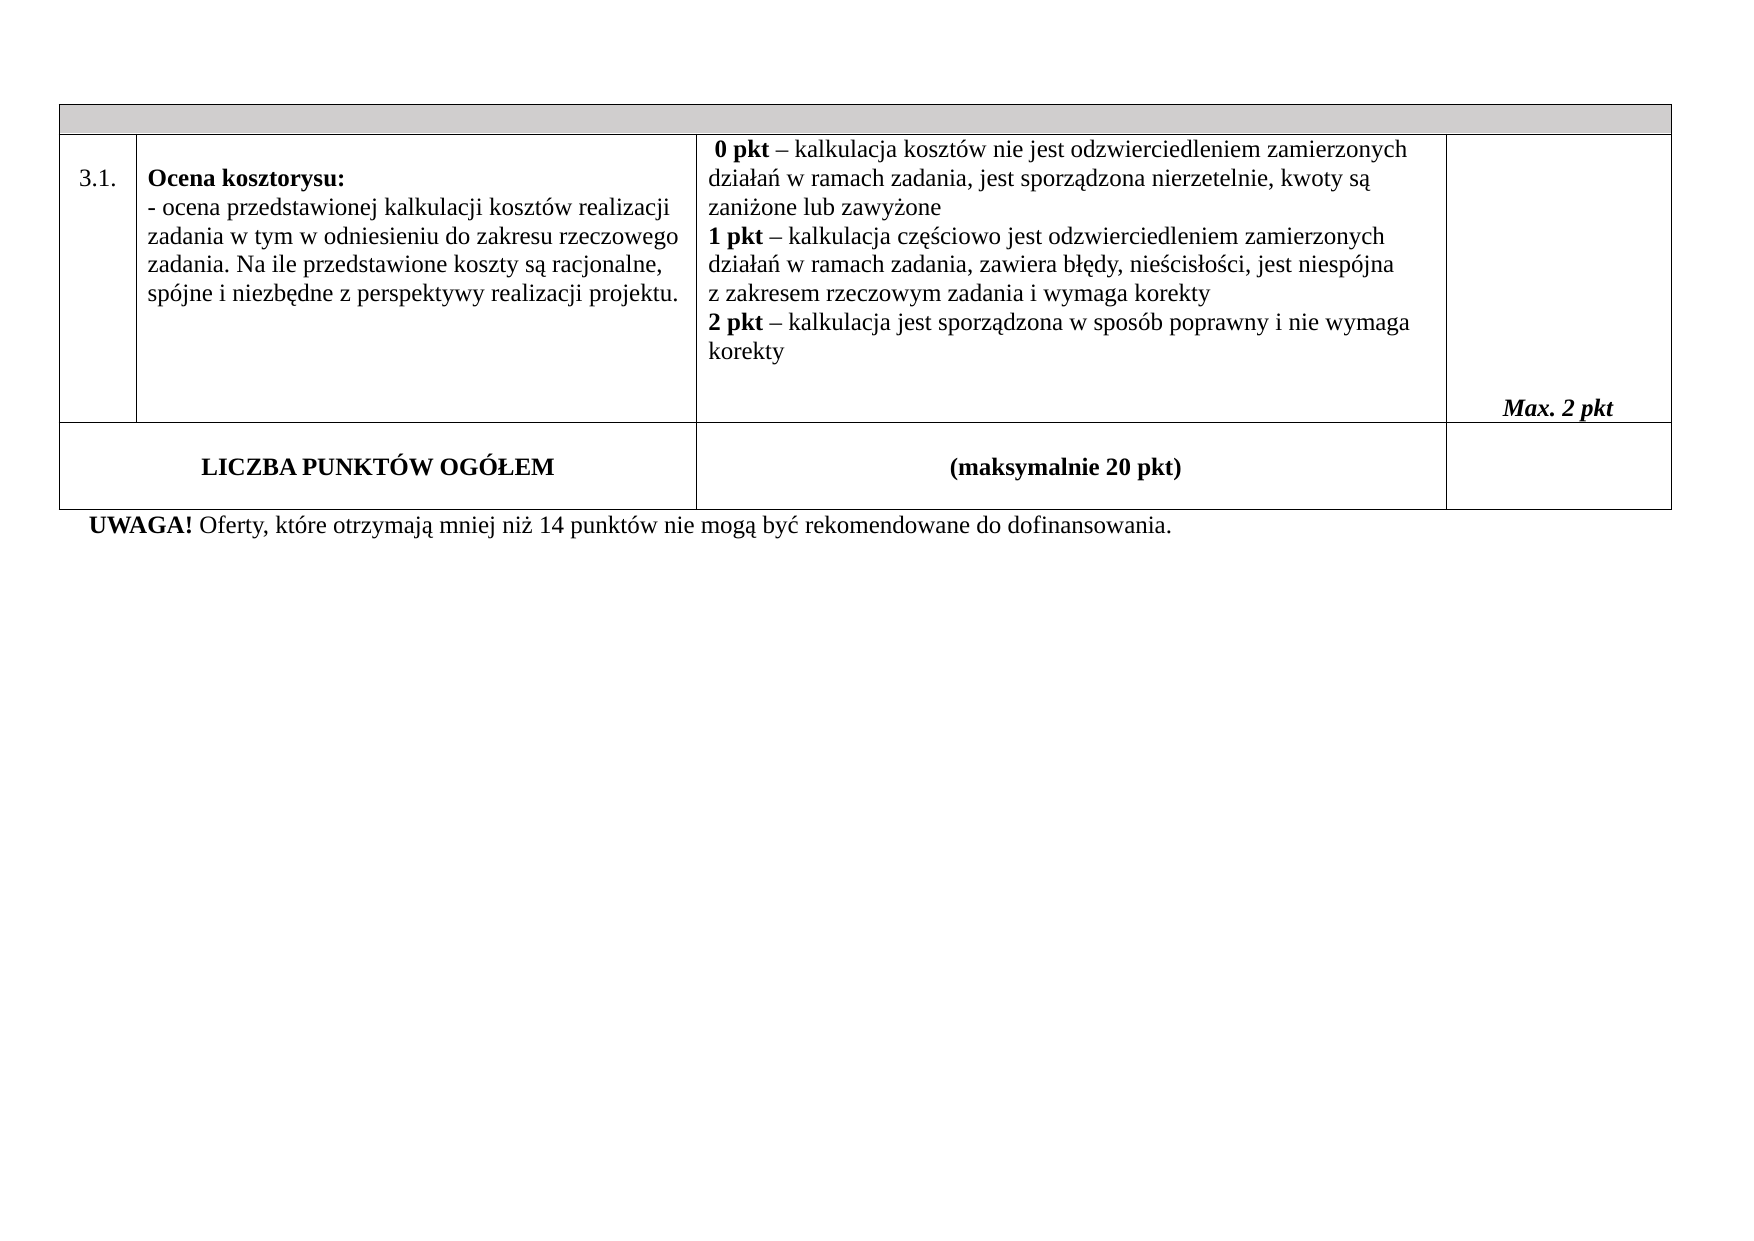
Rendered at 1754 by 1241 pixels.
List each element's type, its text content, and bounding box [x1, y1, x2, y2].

table_cell LICZBA PUNKTÓW OGÓŁEM [60, 423, 696, 509]
table_cell (maksymalnie 20 pkt) [697, 423, 1446, 509]
table_cell Max. 2 pkt [1447, 135, 1671, 422]
table_cell [1447, 423, 1671, 509]
table_cell [60, 105, 1671, 133]
table_cell 0 pkt – kalkulacja kosztów nie jest odzwierciedleniem zamierzonych działań w ramach zadania, jest sporządzona nierzetelnie, kwoty są zaniżone lub zawyżone 1 pkt – kalkulacja częściowo jest odzwierciedleniem zamierzonych działań w ramach zadania, zawiera błędy, nieścisłości, jest niespójna z zakresem rzeczowym zadania i wymaga korekty 2 pkt – kalkulacja jest sporządzona w sposób poprawny i nie wymaga korekty [697, 135, 1446, 422]
table_cell 3.1. [60, 135, 136, 422]
text UWAGA! Oferty, które otrzymają mniej niż 14 punktów nie mogą być rekomendowane do dofinansowania. [89, 510, 1651, 539]
table_cell Ocena kosztorysu: - ocena przedstawionej kalkulacji kosztów realizacji zadania w tym w odniesieniu do zakresu rzeczowego zadania. Na ile przedstawione koszty są racjonalne, spójne i niezbędne z perspektywy realizacji projektu. [137, 135, 696, 422]
